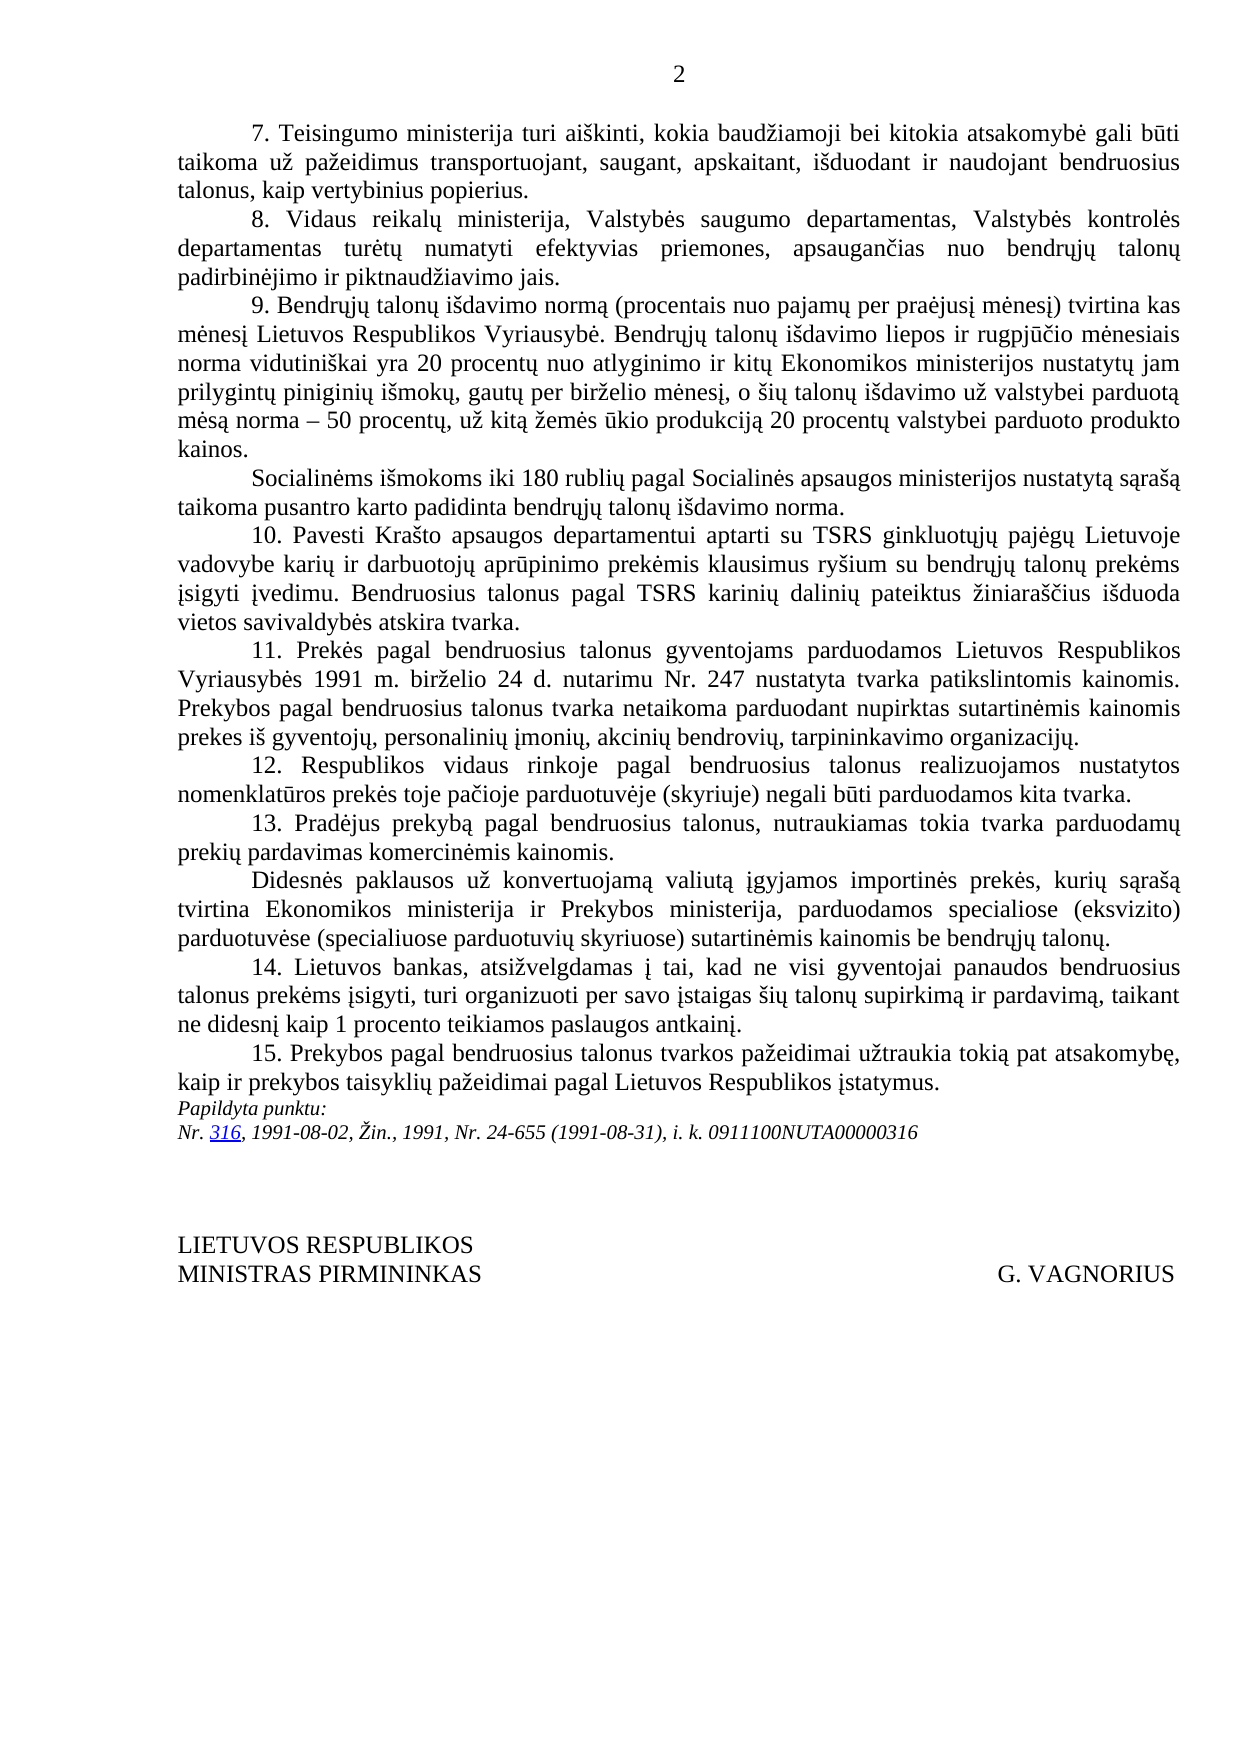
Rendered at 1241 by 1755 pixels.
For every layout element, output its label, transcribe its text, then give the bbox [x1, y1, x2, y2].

text 15. Prekybos pagal bendruosius talonus tvarkos pažeidimai užtraukia tokią pat atsakomybę, kaip ir prekybos taisyklių pažeidimai pagal Lietuvos Respublikos įstatymus. [177, 1038, 1181, 1096]
text 8. Vidaus reikalų ministerija, Valstybės saugumo departamentas, Valstybės kontrolės departamentas turėtų numatyti efektyvias priemones, apsaugančias nuo bendrųjų talonų padirbinėjimo ir piktnaudžiavimo jais. [177, 204, 1181, 291]
text Nr. 316, 1991-08-02, Žin., 1991, Nr. 24-655 (1991-08-31), i. k. 0911100NUTA00000316 [177, 1120, 1181, 1144]
text 10. Pavesti Krašto apsaugos departamentui aptarti su TSRS ginkluotųjų pajėgų Lietuvoje vadovybe karių ir darbuotojų aprūpinimo prekėmis klausimus ryšium su bendrųjų talonų prekėms įsigyti įvedimu. Bendruosius talonus pagal TSRS karinių dalinių pateiktus žiniaraščius išduoda vietos savivaldybės atskira tvarka. [177, 521, 1181, 636]
text 12. Respublikos vidaus rinkoje pagal bendruosius talonus realizuojamos nustatytos nomenklatūros prekės toje pačioje parduotuvėje (skyriuje) negali būti parduodamos kita tvarka. [177, 751, 1181, 808]
text 13. Pradėjus prekybą pagal bendruosius talonus, nutraukiamas tokia tvarka parduodamų prekių pardavimas komercinėmis kainomis. [177, 808, 1181, 866]
text Didesnės paklausos už konvertuojamą valiutą įgyjamos importinės prekės, kurių sąrašą tvirtina Ekonomikos ministerija ir Prekybos ministerija, parduodamos specialiose (eksvizito) parduotuvėse (specialiuose parduotuvių skyriuose) sutartinėmis kainomis be bendrųjų talonų. [177, 866, 1181, 952]
text MINISTRAS PIRMININKAS G. VAGNORIUS [177, 1259, 1181, 1287]
text 14. Lietuvos bankas, atsižvelgdamas į tai, kad ne visi gyventojai panaudos bendruosius talonus prekėms įsigyti, turi organizuoti per savo įstaigas šių talonų supirkimą ir pardavimą, taikant ne didesnį kaip 1 procento teikiamos paslaugos antkainį. [177, 952, 1181, 1038]
text 9. Bendrųjų talonų išdavimo normą (procentais nuo pajamų per praėjusį mėnesį) tvirtina kas mėnesį Lietuvos Respublikos Vyriausybė. Bendrųjų talonų išdavimo liepos ir rugpjūčio mėnesiais norma vidutiniškai yra 20 procentų nuo atlyginimo ir kitų Ekonomikos ministerijos nustatytų jam prilygintų piniginių išmokų, gautų per birželio mėnesį, o šių talonų išdavimo už valstybei parduotą mėsą norma – 50 procentų, už kitą žemės ūkio produkciją 20 procentų valstybei parduoto produkto kainos. [177, 291, 1181, 463]
text Papildyta punktu: [177, 1096, 1181, 1120]
text 7. Teisingumo ministerija turi aiškinti, kokia baudžiamoji bei kitokia atsakomybė gali būti taikoma už pažeidimus transportuojant, saugant, apskaitant, išduodant ir naudojant bendruosius talonus, kaip vertybinius popierius. [177, 118, 1181, 204]
text 11. Prekės pagal bendruosius talonus gyventojams parduodamos Lietuvos Respublikos Vyriausybės 1991 m. birželio 24 d. nutarimu Nr. 247 nustatyta tvarka patikslintomis kainomis. Prekybos pagal bendruosius talonus tvarka netaikoma parduodant nupirktas sutartinėmis kainomis prekes iš gyventojų, personalinių įmonių, akcinių bendrovių, tarpininkavimo organizacijų. [177, 636, 1181, 751]
text Socialinėms išmokoms iki 180 rublių pagal Socialinės apsaugos ministerijos nustatytą sąrašą taikoma pusantro karto padidinta bendrųjų talonų išdavimo norma. [177, 463, 1181, 521]
text LIETUVOS RESPUBLIKOS [177, 1230, 1181, 1259]
